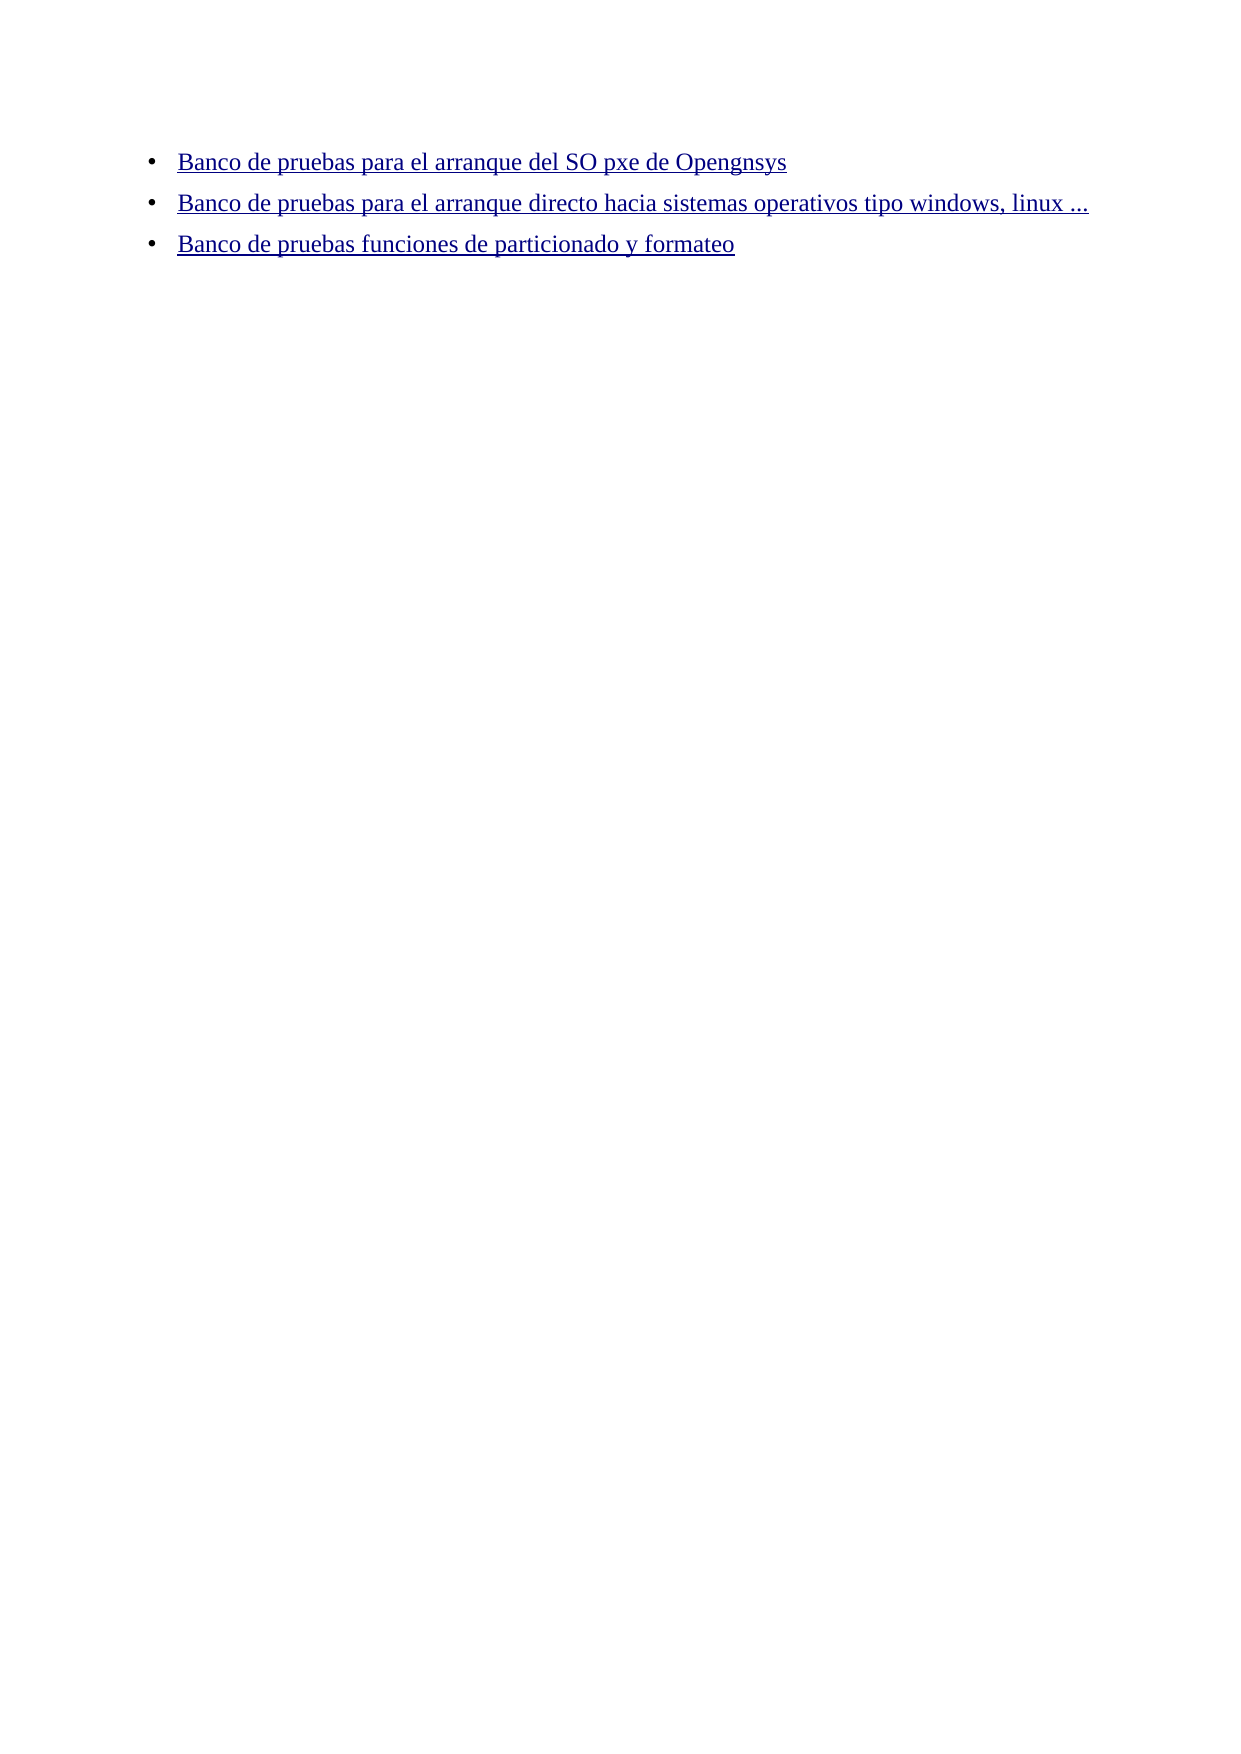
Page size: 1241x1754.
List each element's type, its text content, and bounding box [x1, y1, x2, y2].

list Banco de pruebas funciones de particionado y formateo [148, 229, 1122, 258]
list Banco de pruebas para el arranque directo hacia sistemas operativos tipo windows, linux ... [148, 188, 1122, 217]
list Banco de pruebas para el arranque del SO pxe de Opengnsys [148, 147, 1122, 176]
